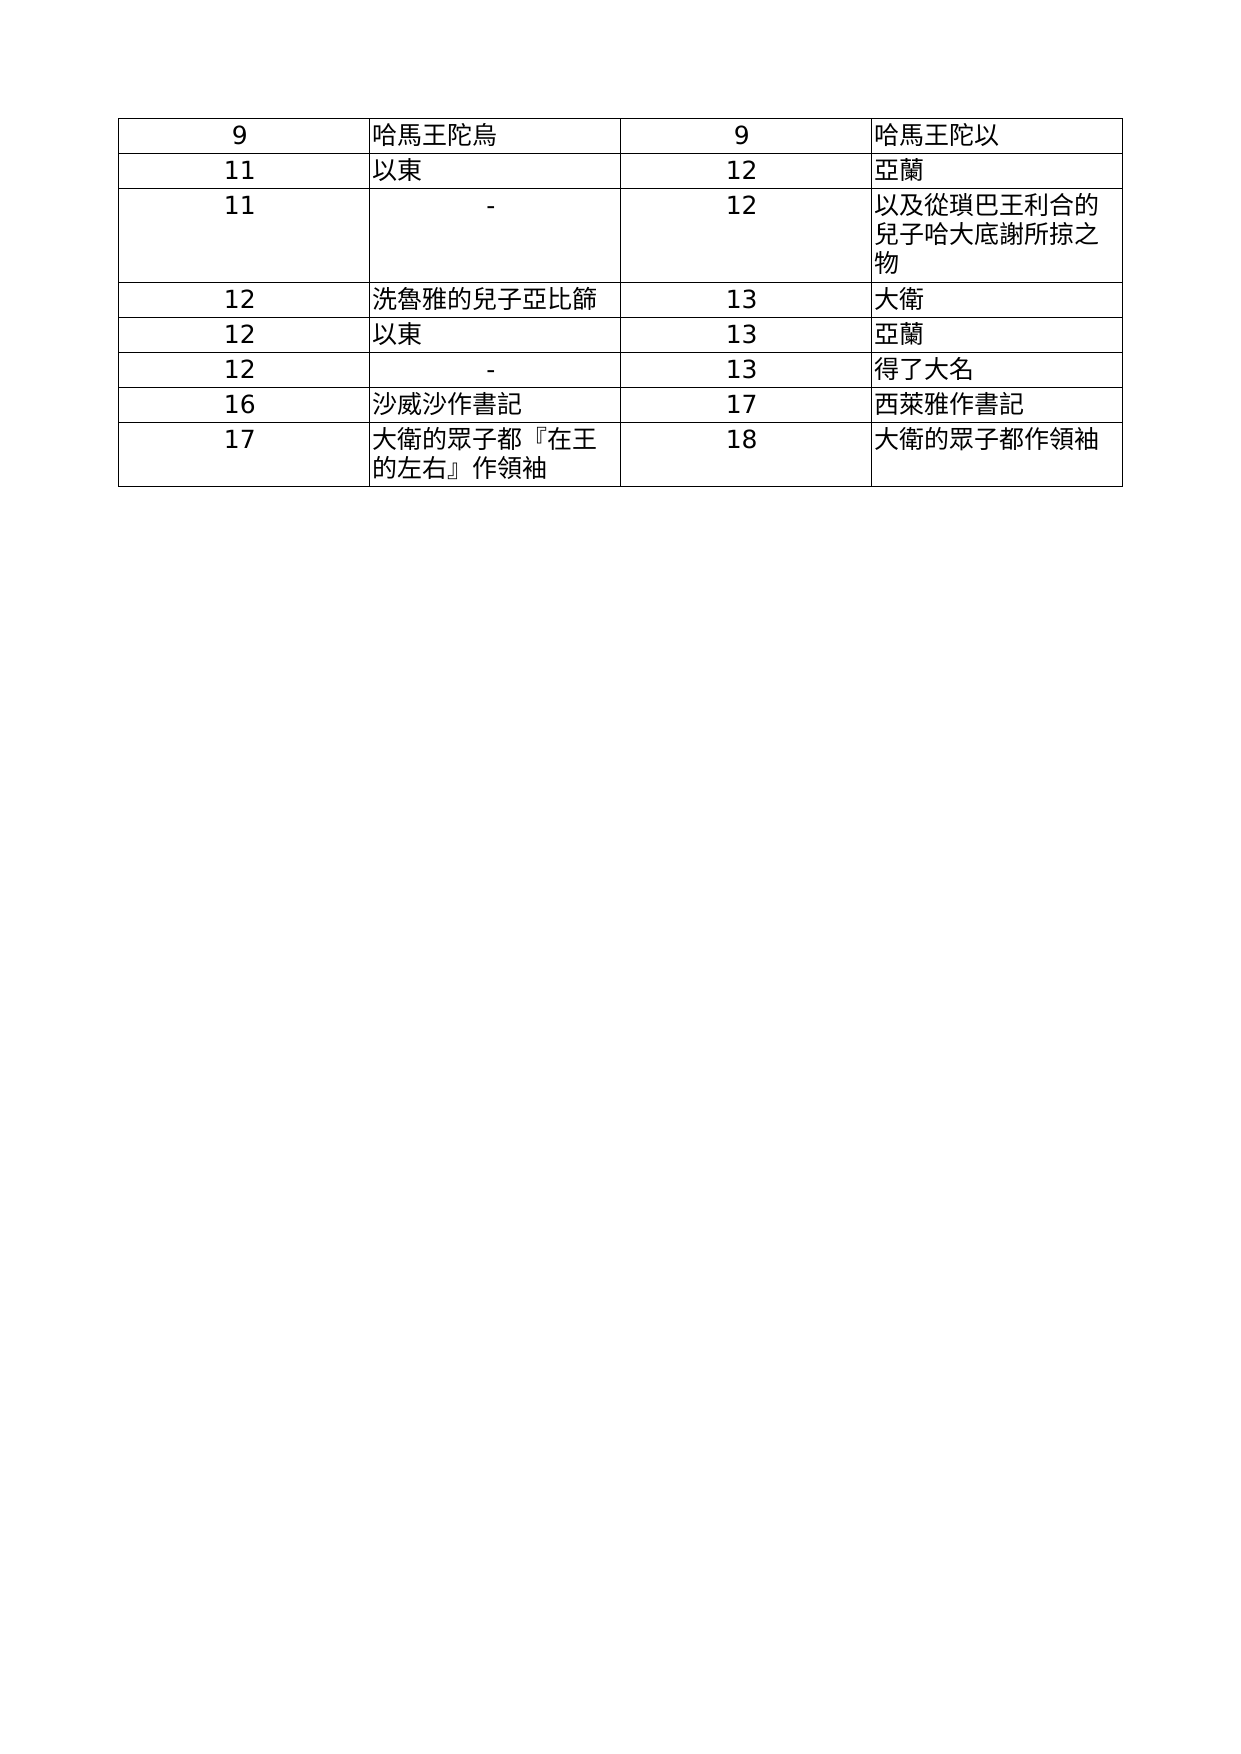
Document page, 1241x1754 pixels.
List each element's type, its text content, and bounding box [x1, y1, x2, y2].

table_cell 9 [119, 119, 369, 153]
table_cell 以及從瑣巴王利合的兒子哈大底謝所掠之物 [872, 189, 1122, 282]
table_cell 13 [621, 353, 871, 387]
table_cell 大衛的眾子都『在王的左右』作領袖 [370, 423, 620, 486]
table_cell 12 [621, 154, 871, 188]
table_cell 12 [119, 318, 369, 352]
table_cell 12 [119, 283, 369, 317]
table_cell 13 [621, 283, 871, 317]
table_cell 亞蘭 [872, 154, 1122, 188]
table_cell 16 [119, 388, 369, 422]
table_cell 大衛的眾子都作領袖 [872, 423, 1122, 486]
table_cell 17 [621, 388, 871, 422]
table_cell 以東 [370, 154, 620, 188]
table_cell 18 [621, 423, 871, 486]
table_cell 13 [621, 318, 871, 352]
table_cell 哈馬王陀以 [872, 119, 1122, 153]
table_cell 亞蘭 [872, 318, 1122, 352]
table_cell 哈馬王陀烏 [370, 119, 620, 153]
table_cell 9 [621, 119, 871, 153]
table_cell 以東 [370, 318, 620, 352]
table_cell 17 [119, 423, 369, 486]
table_cell 西萊雅作書記 [872, 388, 1122, 422]
table_cell 得了大名 [872, 353, 1122, 387]
table_cell - [370, 353, 620, 387]
table_cell 11 [119, 154, 369, 188]
table_cell 12 [119, 353, 369, 387]
table_cell 洗魯雅的兒子亞比篩 [370, 283, 620, 317]
table_cell 12 [621, 189, 871, 282]
table_cell 大衛 [872, 283, 1122, 317]
table_cell 沙威沙作書記 [370, 388, 620, 422]
table_cell - [370, 189, 620, 282]
table_cell 11 [119, 189, 369, 282]
